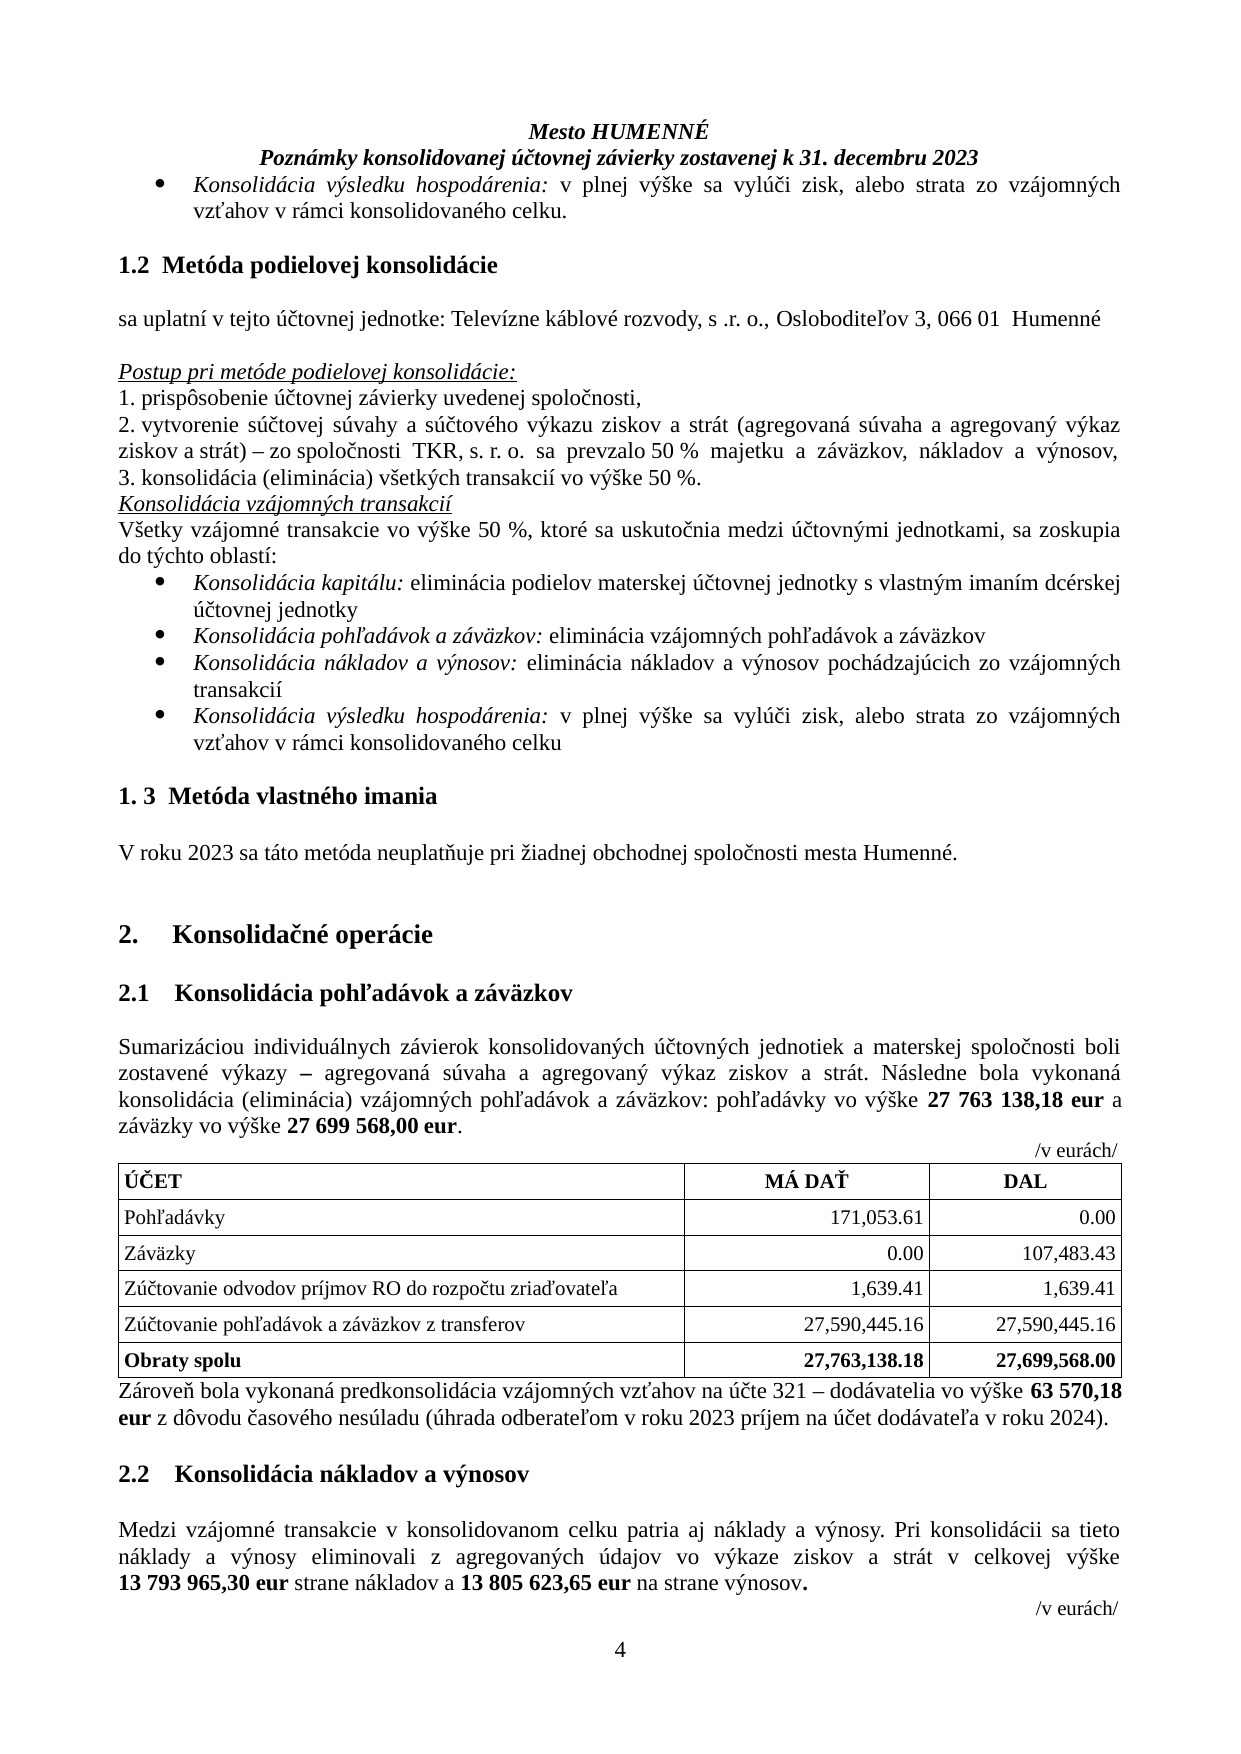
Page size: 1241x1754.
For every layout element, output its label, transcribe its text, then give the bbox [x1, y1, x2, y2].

table_cell Zúčtovanie odvodov príjmov RO do rozpočtu zriaďovateľa [119, 1271, 684, 1306]
text 1. 3 Metóda vlastného imania [118, 781, 1122, 810]
text Postup pri metóde podielovej konsolidácie: [118, 358, 1122, 384]
table_cell 1 639,41 [930, 1271, 1121, 1306]
text Všetky vzájomné transakcie vo výške 50 %, ktoré sa uskutočnia medzi účtovnými jednotkami, sa zoskupia do týchto oblastí: [118, 516, 1122, 569]
text 2.1 Konsolidácia pohľadávok a záväzkov [118, 978, 1122, 1007]
text Sumarizáciou individuálnych závierok konsolidovaných účtovných jednotiek a materskej spoločnosti boli zostavené výkazy – agregovaná súvaha a agregovaný výkaz ziskov a strát. Následne bola vykonaná konsolidácia (eliminácia) vzájomných pohľadávok a záväzkov: pohľadávky vo výške 27 763 138,18 eur a záväzky vo výške 27 699 568,00 eur. [118, 1033, 1122, 1138]
text 2. Konsolidačné operácie [118, 918, 1122, 949]
table_cell Pohľadávky [119, 1200, 684, 1235]
list Konsolidácia výsledku hospodárenia: v plnej výške sa vylúči zisk, alebo strata zo vzájomných vzťahov v rámci konsolidovaného celku. [156, 171, 1122, 224]
list konsolidácia (eliminácia) všetkých transakcií vo výške 50 %. [118, 463, 1122, 490]
text Medzi vzájomné transakcie v konsolidovanom celku patria aj náklady a výnosy. Pri konsolidácii sa tieto náklady a výnosy eliminovali z agregovaných údajov vo výkaze ziskov a strát v celkovej výške 13 793 965,30 eur strane nákladov a 13 805 623,65 eur na strane výnosov. /v eurách/ [118, 1516, 1122, 1619]
text 1.2 Metóda podielovej konsolidácie [118, 250, 1122, 279]
table_header DAL [930, 1164, 1121, 1199]
text V roku 2023 sa táto metóda neuplatňuje pri žiadnej obchodnej spoločnosti mesta Humenné. [118, 839, 1122, 865]
list prispôsobenie účtovnej závierky uvedenej spoločnosti, [118, 384, 1122, 411]
text Konsolidácia vzájomných transakcií [118, 490, 1122, 516]
table_cell 27 590 445,16 [685, 1307, 929, 1342]
list Konsolidácia nákladov a výnosov: eliminácia nákladov a výnosov pochádzajúcich zo vzájomných transakcií [156, 649, 1122, 702]
list Konsolidácia kapitálu: eliminácia podielov materskej účtovnej jednotky s vlastným imaním dcérskej účtovnej jednotky [156, 569, 1122, 622]
list Konsolidácia výsledku hospodárenia: v plnej výške sa vylúči zisk, alebo strata zo vzájomných vzťahov v rámci konsolidovaného celku [156, 702, 1122, 755]
table_cell 0,00 [685, 1236, 929, 1270]
text sa uplatní v tejto účtovnej jednotke: Televízne káblové rozvody, s .r. o., Osloboditeľov 3, 066 01 Humenné [118, 305, 1122, 332]
list Konsolidácia pohľadávok a záväzkov: eliminácia vzájomných pohľadávok a záväzkov [156, 622, 1122, 649]
table_header ÚČET [119, 1164, 684, 1199]
table_cell Zúčtovanie pohľadávok a záväzkov z transferov [119, 1307, 684, 1342]
list vytvorenie súčtovej súvahy a súčtového výkazu ziskov a strát (agregovaná súvaha a agregovaný výkaz ziskov a strát) – zo spoločnosti TKR, s. r. o. sa prevzalo 50 % majetku a záväzkov, nákladov a výnosov, [118, 411, 1122, 463]
text 2.2 Konsolidácia nákladov a výnosov [118, 1459, 1122, 1488]
text /v eurách/ [118, 1138, 1122, 1162]
text Zároveň bola vykonaná predkonsolidácia vzájomných vzťahov na účte 321 – dodávatelia vo výške 63 570,18 eur z dôvodu časového nesúladu (úhrada odberateľom v roku 2023 príjem na účet dodávateľa v roku 2024). [118, 1378, 1122, 1430]
table_cell Záväzky [119, 1236, 684, 1270]
table_cell 27 763 138,18 [685, 1343, 929, 1377]
table_cell 1 639,41 [685, 1271, 929, 1306]
table_cell Obraty spolu [119, 1343, 684, 1377]
table_header MÁ DAŤ [685, 1164, 929, 1199]
table_cell 171 053,61 [685, 1200, 929, 1235]
table_cell 27 590 445,16 [930, 1307, 1121, 1342]
table_cell 27 699 568,00 [930, 1343, 1121, 1377]
table_cell 0,00 [930, 1200, 1121, 1235]
table_cell 107 483,43 [930, 1236, 1121, 1270]
